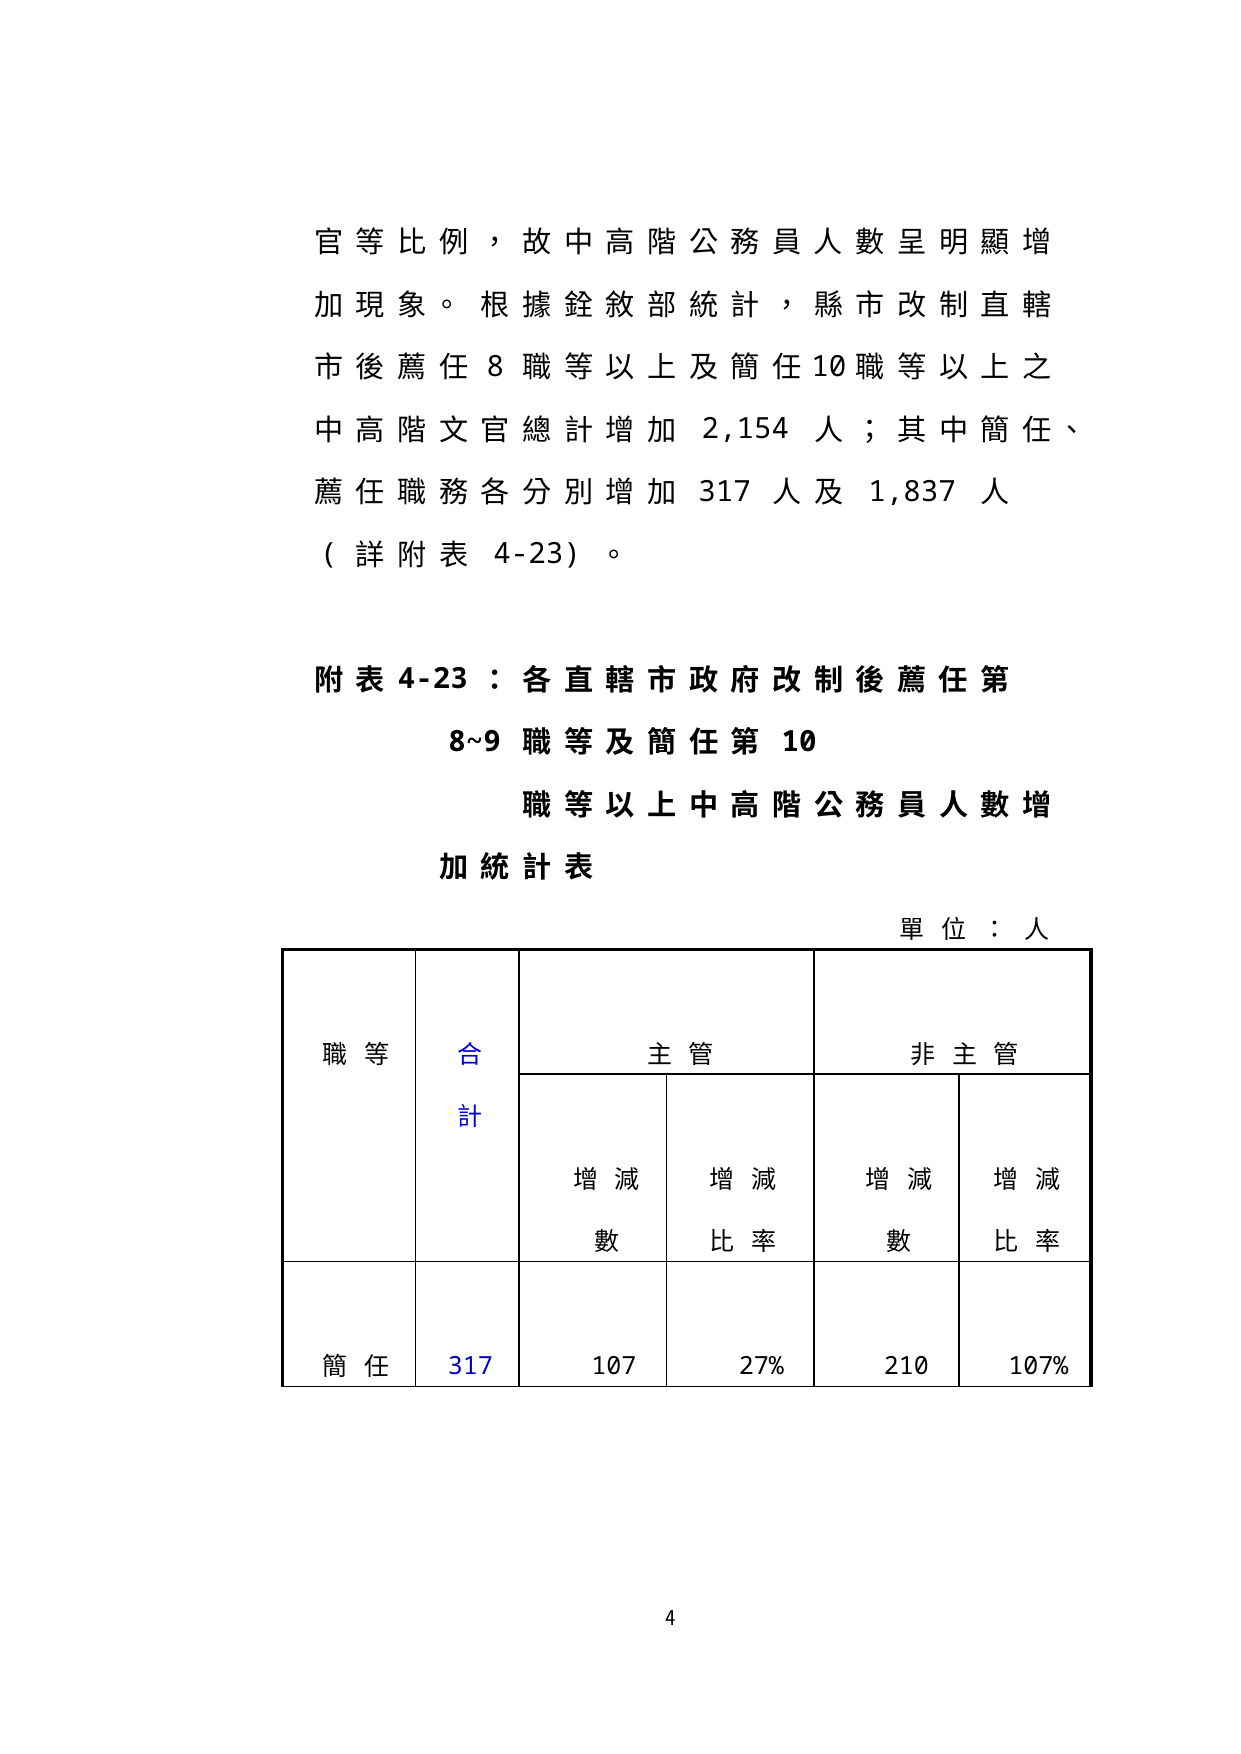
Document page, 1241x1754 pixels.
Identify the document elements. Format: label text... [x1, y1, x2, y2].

table_cell 增減數 [520, 1075, 666, 1261]
table_header 合計 [416, 951, 518, 1261]
table_header 主管 [520, 951, 813, 1073]
table_header 非主管 [815, 951, 1089, 1073]
table_header 職等 [284, 951, 415, 1261]
text 依地方行政機關組織準則所定員額上限，縣市改制為直轄市(含準用)後總計得增置約1萬2,276名員額；並可比照直轄市官等比例，故中高階公務員人數呈明顯增加現象。根據銓敘部統計，縣市改制直轄市後薦任8職等以上及簡任10職等以上之中高階文官總計增加2,154人；其中簡任、薦任職務各分別增加317人及1,837人(詳附表4-23)。 [271, 198, 1058, 573]
table_cell 210 [815, 1262, 958, 1386]
table_cell 增減比率 [960, 1075, 1089, 1261]
text 附表4-23：各直轄市政府改制後薦任第8~9職等及簡任第10 [271, 636, 1058, 761]
table_cell 107 [520, 1262, 666, 1386]
table_cell 317 [416, 1262, 518, 1386]
table_cell 107% [960, 1262, 1089, 1386]
table_cell 27% [667, 1262, 813, 1386]
table_cell 增減數 [815, 1075, 958, 1261]
text 單位：人 [183, 886, 1058, 948]
table_cell 增減比率 [667, 1075, 813, 1261]
table_cell 簡任 [284, 1262, 415, 1386]
text 職等以上中高階公務員人數增加統計表 [286, 761, 1058, 886]
